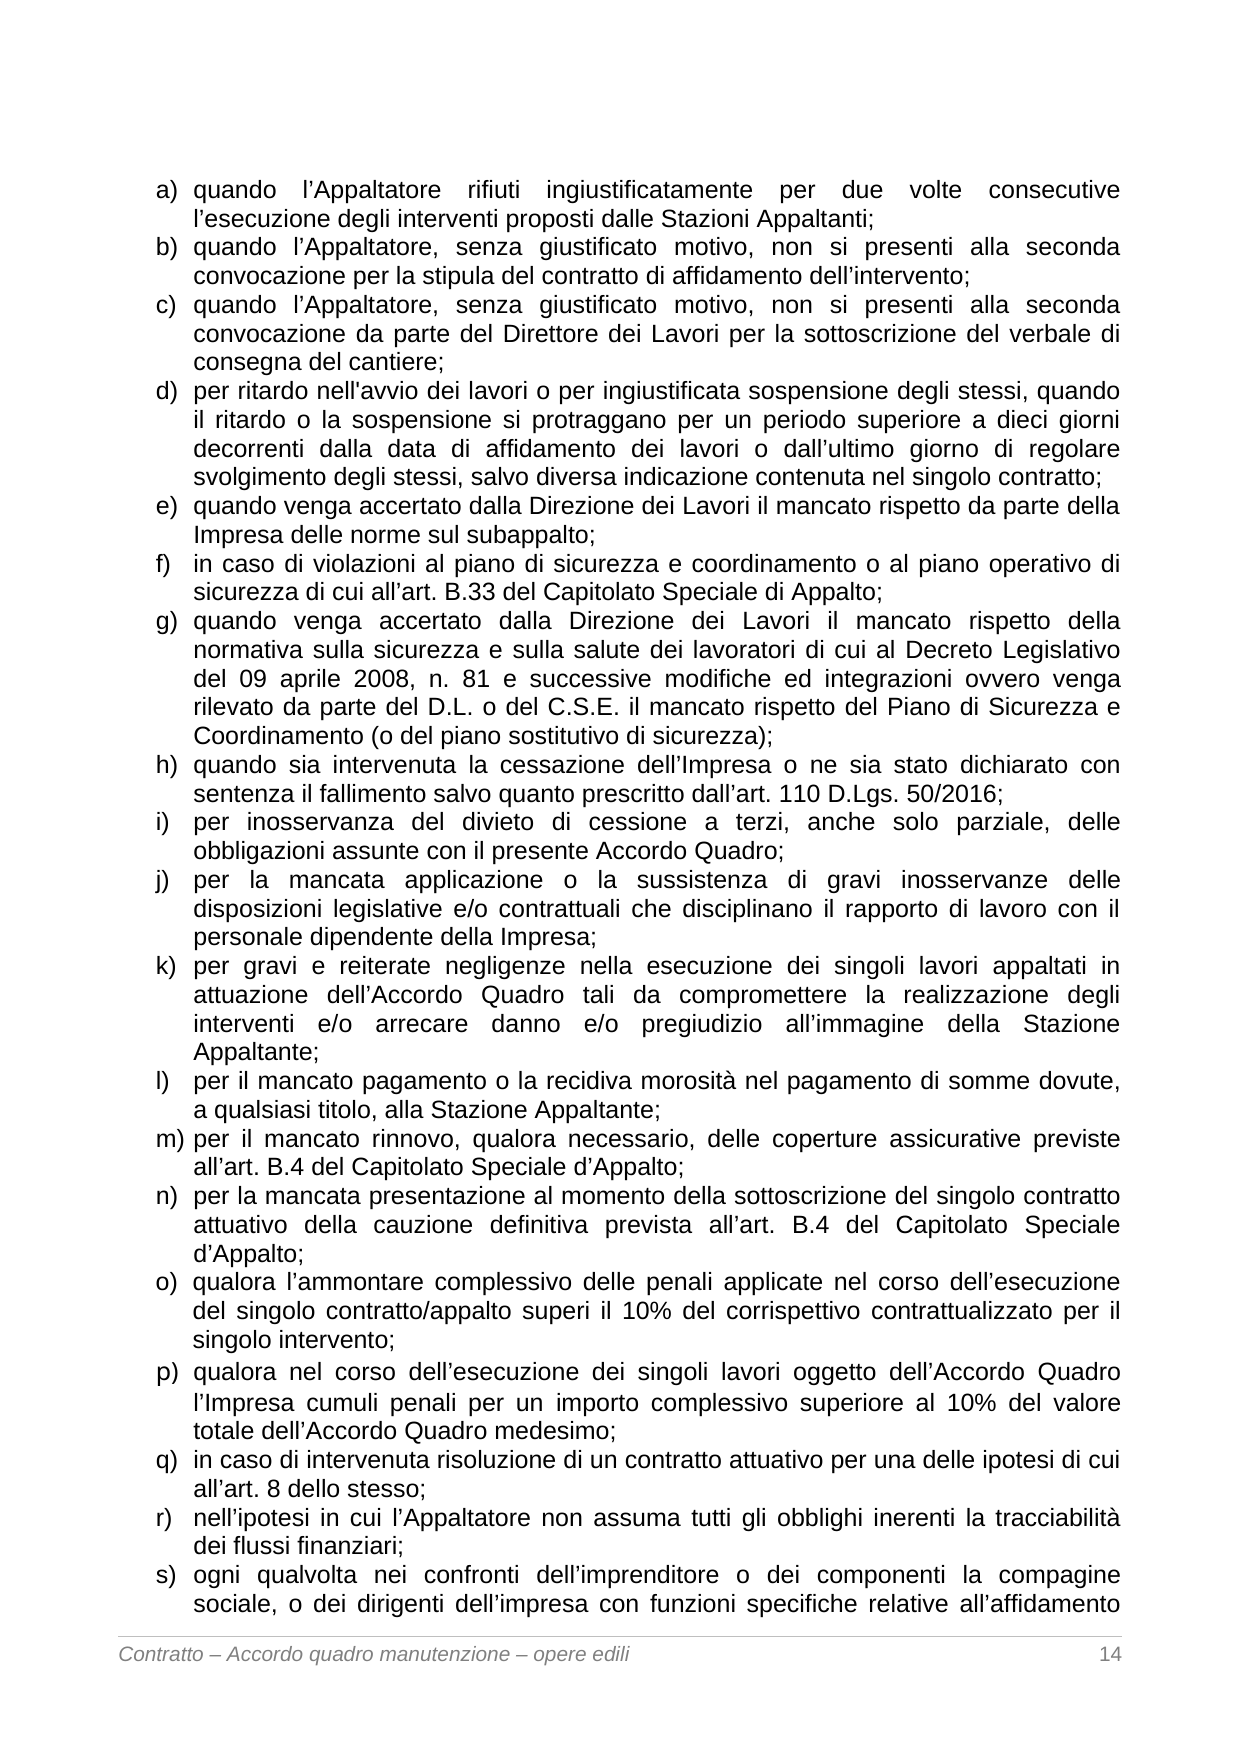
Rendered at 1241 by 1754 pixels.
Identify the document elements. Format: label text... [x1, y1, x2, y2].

list per la mancata applicazione o la sussistenza di gravi inosservanze delle disposizioni legislative e/o contrattuali che disciplinano il rapporto di lavoro con il personale dipendente della Impresa; [156, 865, 1122, 951]
list ogni qualvolta nei confronti dell’imprenditore o dei componenti la compagine sociale, o dei dirigenti dell’impresa con funzioni specifiche relative all’affidamento [156, 1560, 1122, 1618]
list per inosservanza del divieto di cessione a terzi, anche solo parziale, delle obbligazioni assunte con il presente Accordo Quadro; [156, 807, 1122, 865]
list per il mancato rinnovo, qualora necessario, delle coperture assicurative previste all’art. B.4 del Capitolato Speciale d’Appalto; [156, 1123, 1122, 1181]
list nell’ipotesi in cui l’Appaltatore non assuma tutti gli obblighi inerenti la tracciabilità dei flussi finanziari; [156, 1503, 1122, 1560]
list in caso di intervenuta risoluzione di un contratto attuativo per una delle ipotesi di cui all’art. 8 dello stesso; [156, 1445, 1122, 1503]
list per il mancato pagamento o la recidiva morosità nel pagamento di somme dovute, a qualsiasi titolo, alla Stazione Appaltante; [156, 1066, 1122, 1123]
list qualora nel corso dell’esecuzione dei singoli lavori oggetto dell’Accordo Quadro l’Impresa cumuli penali per un importo complessivo superiore al 10% del valore totale dell’Accordo Quadro medesimo; [156, 1353, 1122, 1445]
list quando l’Appaltatore, senza giustificato motivo, non si presenti alla seconda convocazione per la stipula del contratto di affidamento dell’intervento; [156, 232, 1122, 290]
list quando sia intervenuta la cessazione dell’Impresa o ne sia stato dichiarato con sentenza il fallimento salvo quanto prescritto dall’art. 110 D.Lgs. 50/2016; [156, 750, 1122, 807]
list qualora l’ammontare complessivo delle penali applicate nel corso dell’esecuzione del singolo contratto/appalto superi il 10% del corrispettivo contrattualizzato per il singolo intervento; [155, 1267, 1122, 1353]
list per la mancata presentazione al momento della sottoscrizione del singolo contratto attuativo della cauzione definitiva prevista all’art. B.4 del Capitolato Speciale d’Appalto; [156, 1181, 1122, 1267]
list per gravi e reiterate negligenze nella esecuzione dei singoli lavori appaltati in attuazione dell’Accordo Quadro tali da compromettere la realizzazione degli interventi e/o arrecare danno e/o pregiudizio all’immagine della Stazione Appaltante; [156, 951, 1122, 1066]
list quando venga accertato dalla Direzione dei Lavori il mancato rispetto da parte della Impresa delle norme sul subappalto; [156, 491, 1122, 548]
list in caso di violazioni al piano di sicurezza e coordinamento o al piano operativo di sicurezza di cui all’art. B.33 del Capitolato Speciale di Appalto; [156, 548, 1122, 606]
list quando venga accertato dalla Direzione dei Lavori il mancato rispetto della normativa sulla sicurezza e sulla salute dei lavoratori di cui al Decreto Legislativo del 09 aprile 2008, n. 81 e successive modifiche ed integrazioni ovvero venga rilevato da parte del D.L. o del C.S.E. il mancato rispetto del Piano di Sicurezza e Coordinamento (o del piano sostitutivo di sicurezza); [156, 606, 1122, 750]
list quando l’Appaltatore, senza giustificato motivo, non si presenti alla seconda convocazione da parte del Direttore dei Lavori per la sottoscrizione del verbale di consegna del cantiere; [156, 290, 1122, 376]
list quando l’Appaltatore rifiuti ingiustificatamente per due volte consecutive l’esecuzione degli interventi proposti dalle Stazioni Appaltanti; [156, 175, 1122, 232]
list per ritardo nell'avvio dei lavori o per ingiustificata sospensione degli stessi, quando il ritardo o la sospensione si protraggano per un periodo superiore a dieci giorni decorrenti dalla data di affidamento dei lavori o dall’ultimo giorno di regolare svolgimento degli stessi, salvo diversa indicazione contenuta nel singolo contratto; [156, 376, 1122, 491]
